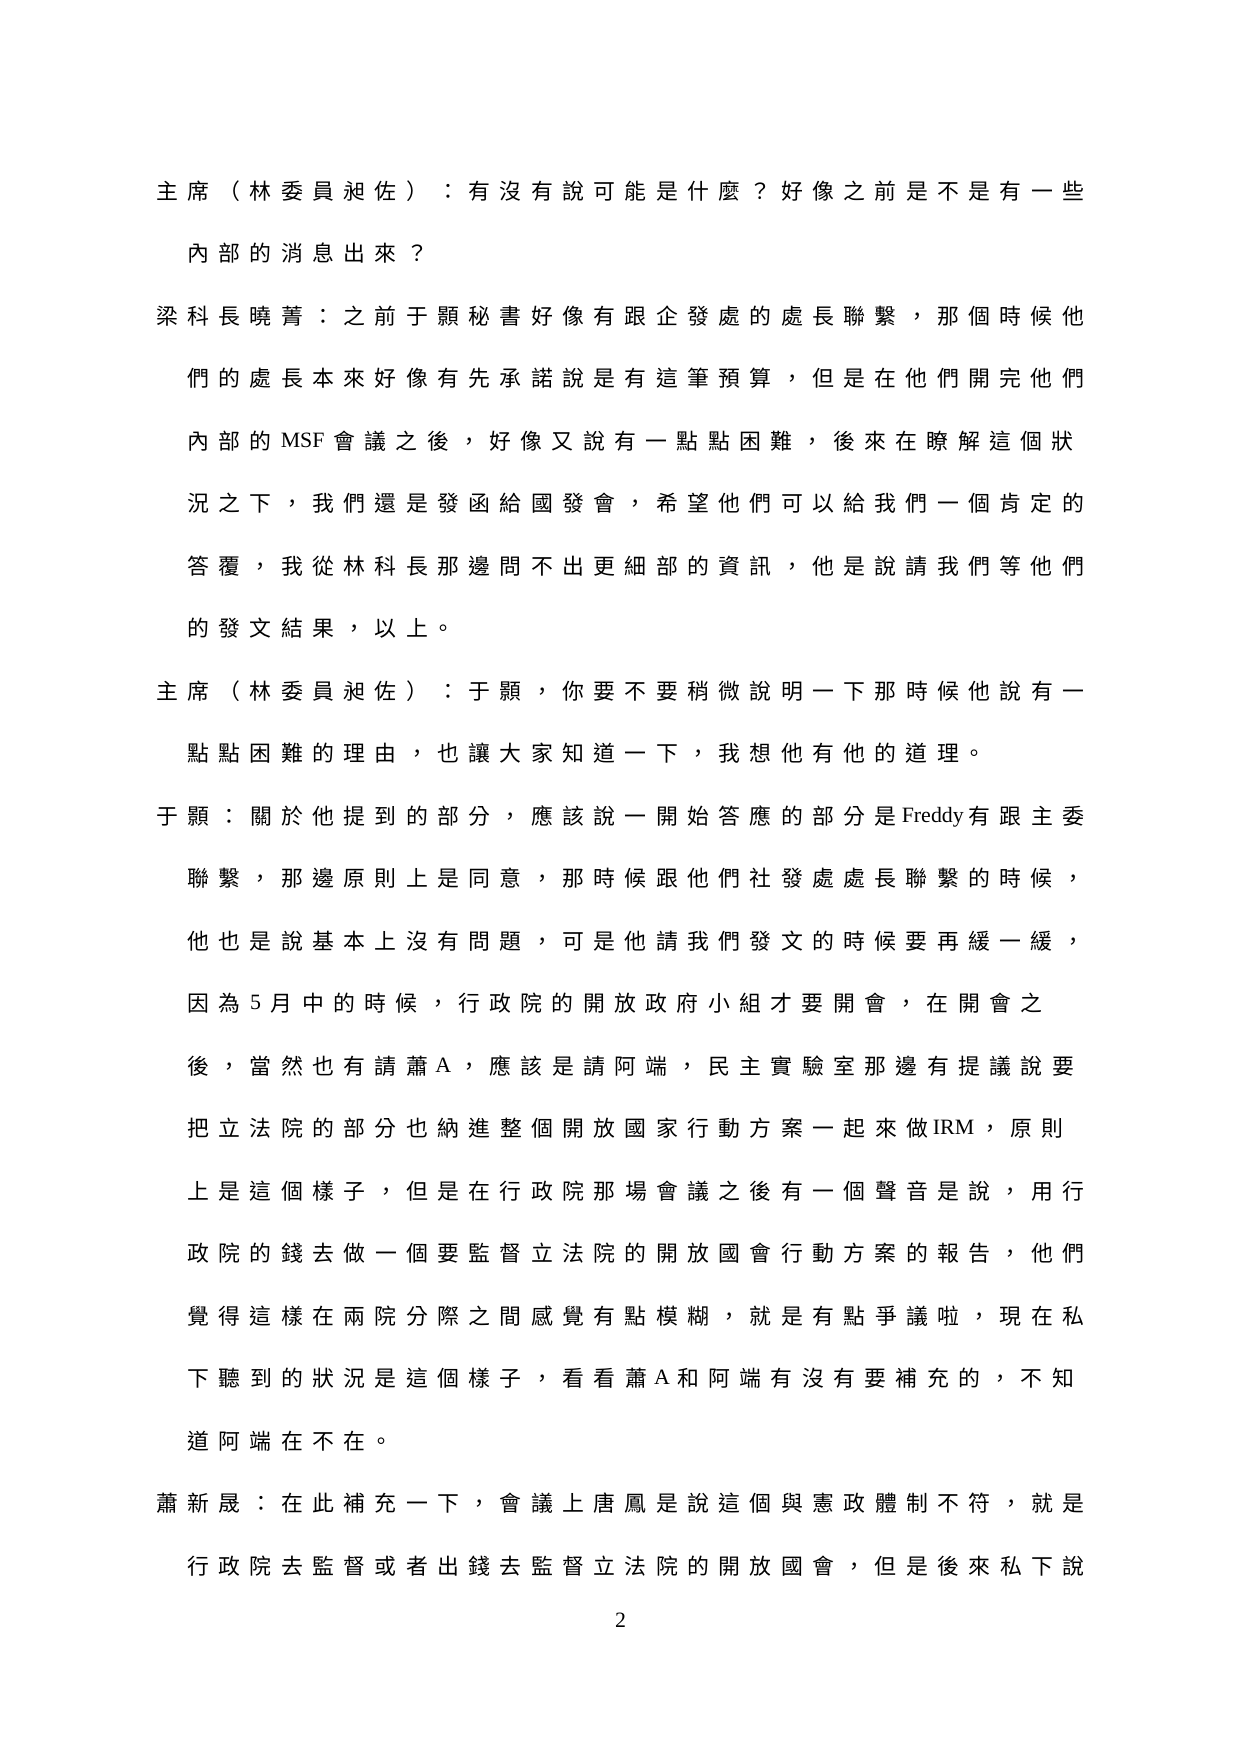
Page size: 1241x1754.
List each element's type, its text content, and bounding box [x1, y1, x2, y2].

text 梁科長曉菁：之前于顥秘書好像有跟企發處的處長聯繫，那個時候他們的處長本來好像有先承諾說是有這筆預算，但是在他們開完他們內部的MSF會議之後，好像又說有一點點困難，後來在瞭解這個狀況之下，我們還是發函給國發會，希望他們可以給我們一個肯定的答覆，我從林科長那邊問不出更細部的資訊，他是說請我們等他們的發文結果，以上。 [151, 283, 1089, 658]
text 主席（林委員昶佐）：于顥，你要不要稍微說明一下那時候他說有一點點困難的理由，也讓大家知道一下，我想他有他的道理。 [151, 658, 1089, 783]
text 主席（林委員昶佐）：有沒有說可能是什麼？好像之前是不是有一些內部的消息出來？ [151, 158, 1089, 283]
text 于顥：關於他提到的部分，應該說一開始答應的部分是Freddy有跟主委聯繫，那邊原則上是同意，那時候跟他們社發處處長聯繫的時候，他也是說基本上沒有問題，可是他請我們發文的時候要再緩一緩，因為5月中的時候，行政院的開放政府小組才要開會，在開會之後，當然也有請蕭A，應該是請阿端，民主實驗室那邊有提議說要把立法院的部分也納進整個開放國家行動方案一起來做IRM，原則上是這個樣子，但是在行政院那場會議之後有一個聲音是說，用行政院的錢去做一個要監督立法院的開放國會行動方案的報告，他們覺得這樣在兩院分際之間感覺有點模糊，就是有點爭議啦，現在私下聽到的狀況是這個樣子，看看蕭A和阿端有沒有要補充的，不知道阿端在不在。 [151, 783, 1089, 1471]
text 蕭新晟：在此補充一下，會議上唐鳳是說這個與憲政體制不符，就是行政院去監督或者出錢去監督立法院的開放國會，但是後來私下說 [151, 1471, 1089, 1596]
